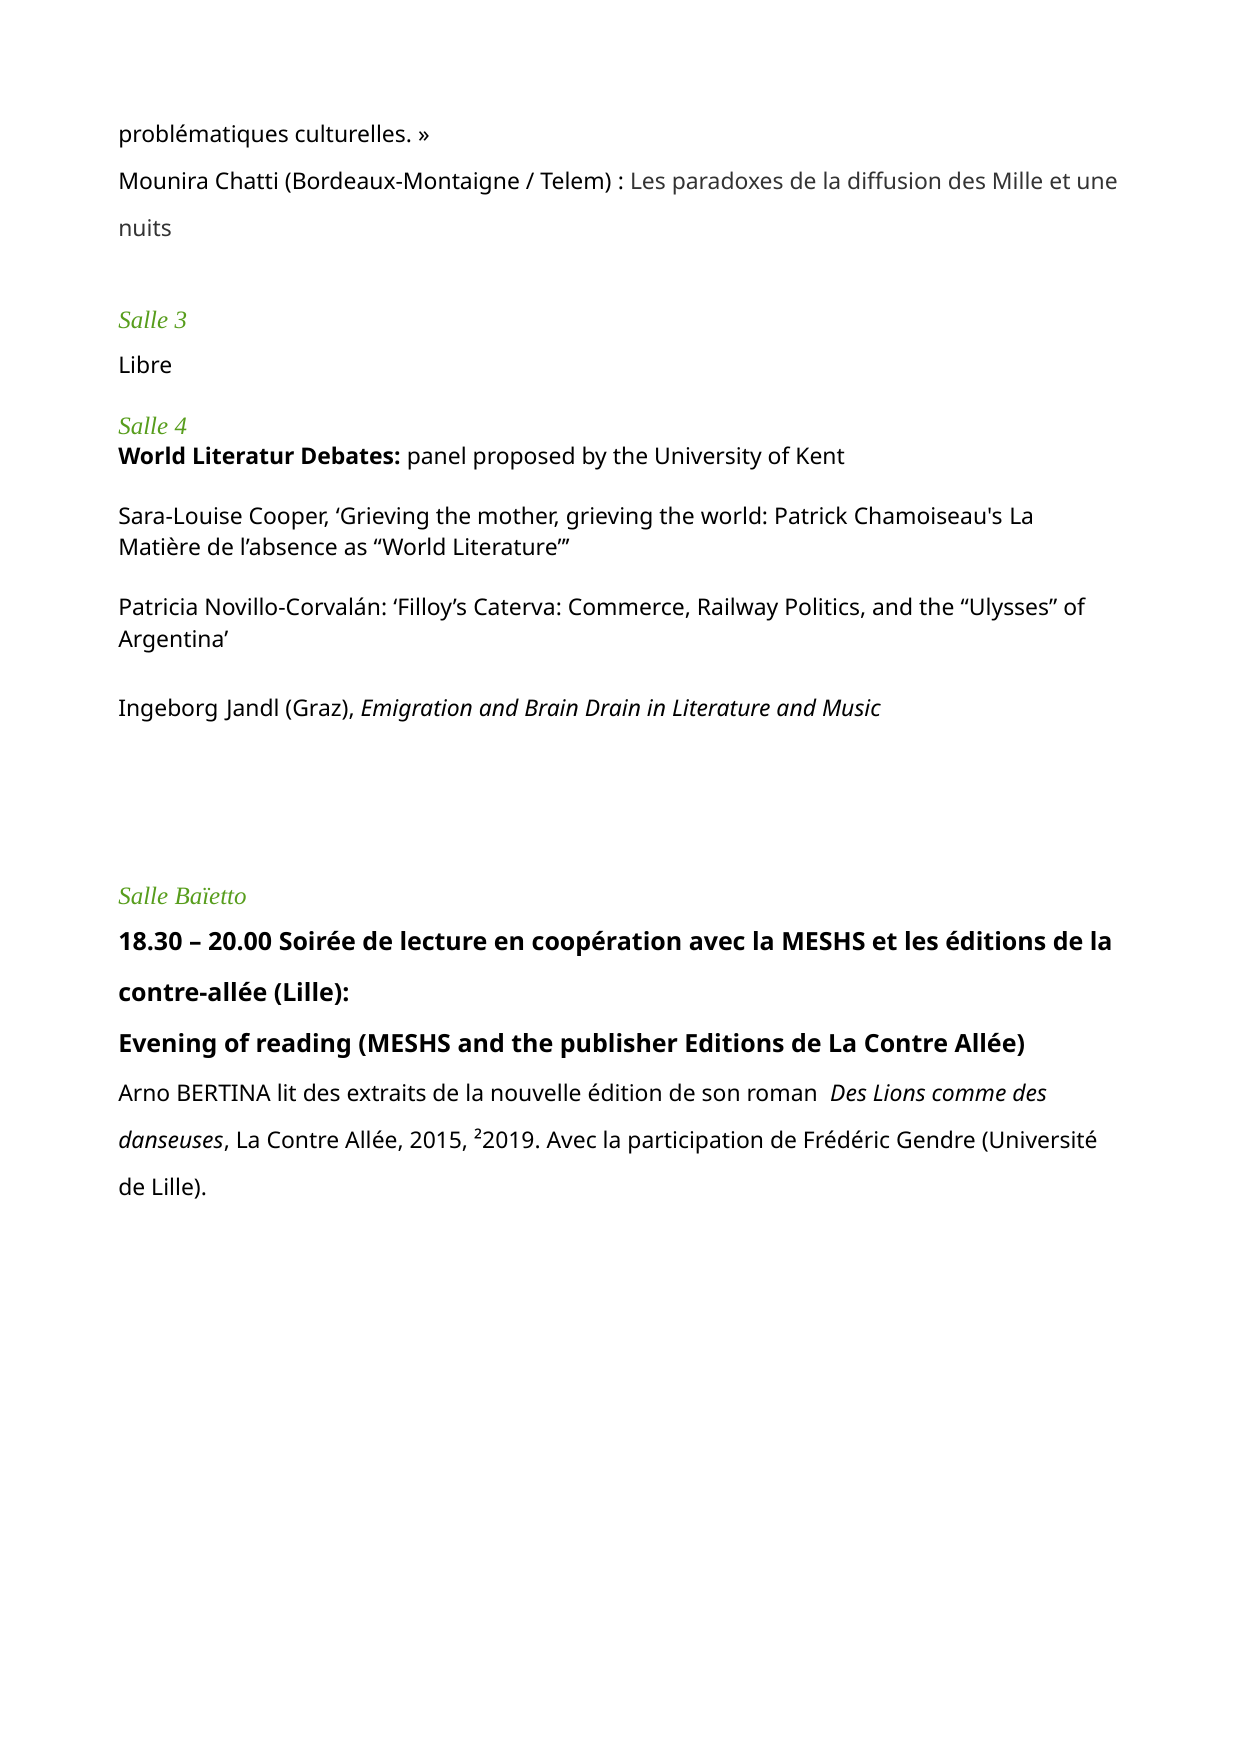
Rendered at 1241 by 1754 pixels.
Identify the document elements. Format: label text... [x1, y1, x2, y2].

text World Literatur Debates: panel proposed by the University of Kent [118, 440, 1122, 471]
text 18.30 – 20.00 Soirée de lecture en coopération avec la MESHS et les éditions de la contre-allée (Lille): [118, 924, 1122, 1009]
text Mounira Chatti (Bordeaux-Montaigne / Telem) : Les paradoxes de la diffusion des Mille et une nuits [118, 165, 1122, 243]
text Salle 3 [118, 306, 1122, 334]
text Salle Baïetto [118, 881, 1122, 910]
text Patricia Novillo-Corvalán: ‘Filloy’s Caterva: Commerce, Railway Politics, and the “Ulysses” of Argentina’ [118, 591, 1122, 654]
text Evening of reading (MESHS and the publisher Editions de La Contre Allée) [118, 1026, 1122, 1060]
text Libre [118, 349, 1122, 380]
text Ingeborg Jandl (Graz), Emigration and Brain Drain in Literature and Music [118, 685, 1122, 725]
text problématiques culturelles. » [118, 118, 1122, 149]
text Arno BERTINA lit des extraits de la nouvelle édition de son roman Des Lions comme des danseuses, La Contre Allée, 2015, ²2019. Avec la participation de Frédéric Gendre (Université de Lille). [118, 1077, 1122, 1202]
text Sara-Louise Cooper, ‘Grieving the mother, grieving the world: Patrick Chamoiseau's La Matière de l’absence as “World Literature”’ [118, 500, 1122, 562]
text Salle 4 [118, 411, 1122, 440]
